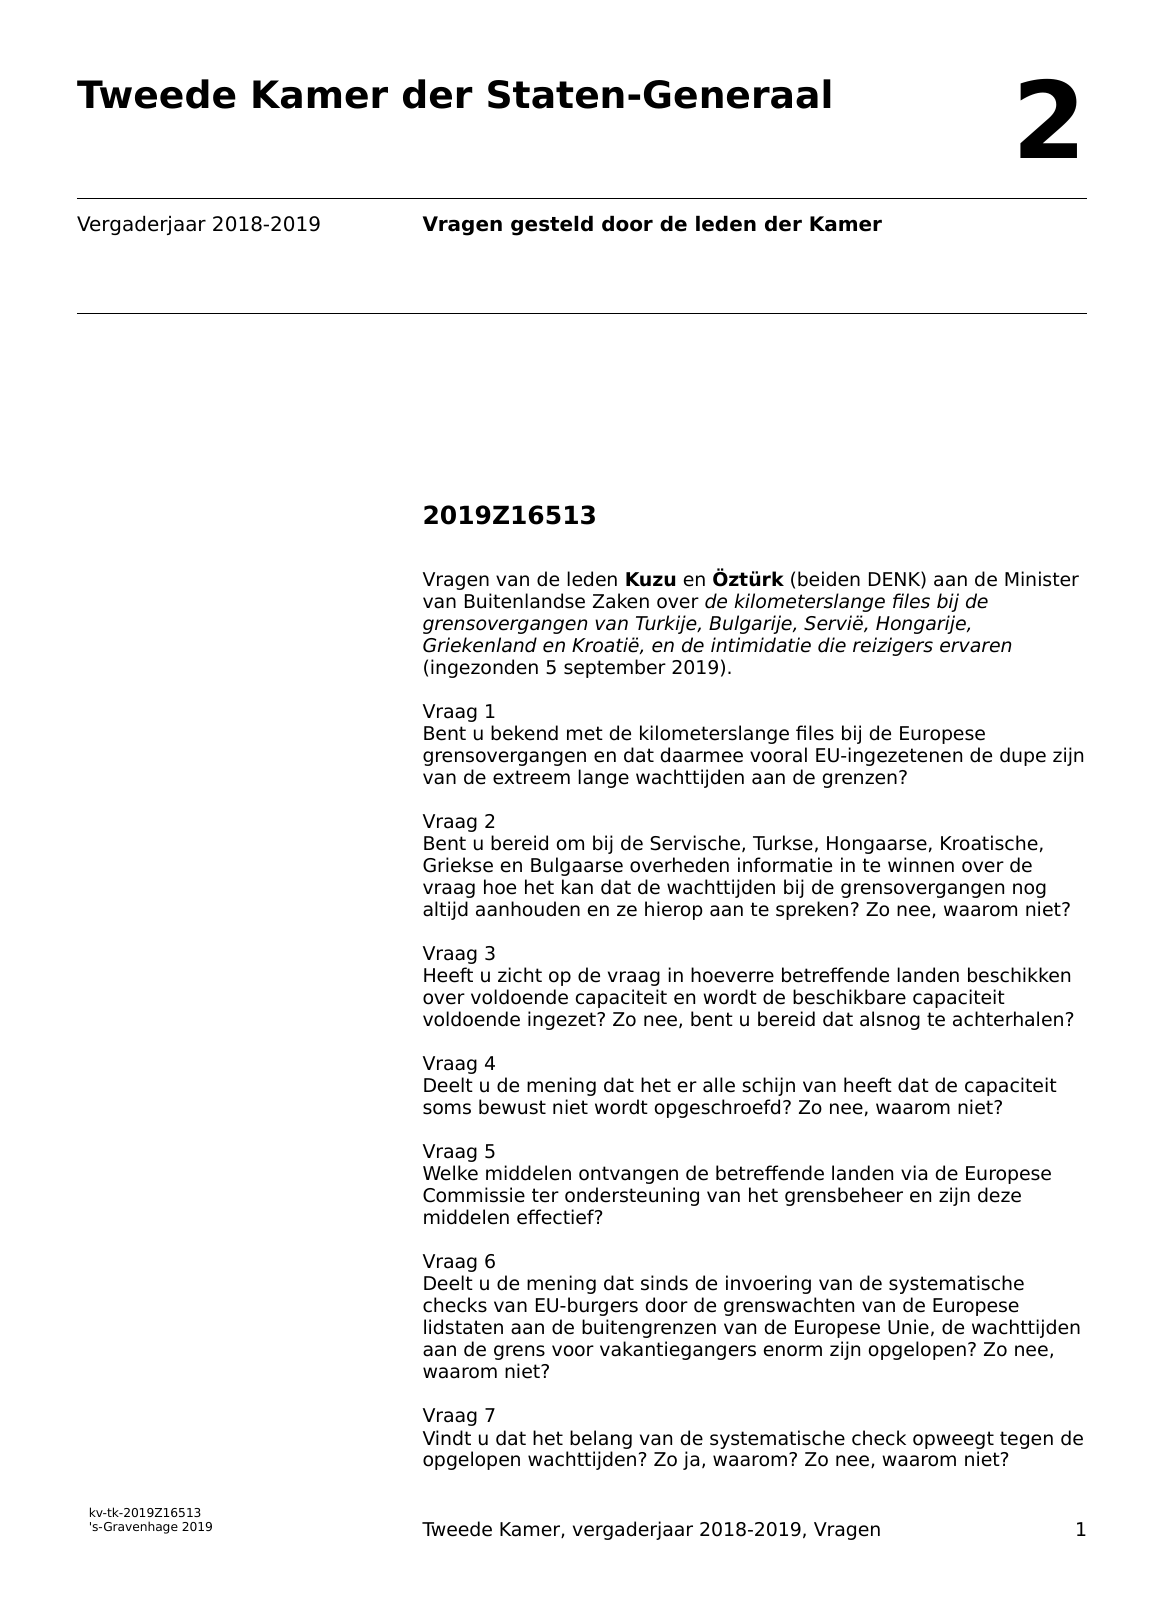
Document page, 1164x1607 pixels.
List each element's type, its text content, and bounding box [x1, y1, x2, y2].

text Bent u bekend met de kilometerslange files bij de Europese grensovergangen en dat daarmee vooral EU-ingezetenen de dupe zijn van de extreem lange wachttijden aan de grenzen? [422, 723, 1087, 789]
table_header Tweede Kamer der Staten-Generaal [77, 59, 886, 198]
text Bent u bereid om bij de Servische, Turkse, Hongaarse, Kroatische, Griekse en Bulgaarse overheden informatie in te winnen over de vraag hoe het kan dat de wachttijden bij de grensovergangen nog altijd aanhouden en ze hierop aan te spreken? Zo nee, waarom niet? [422, 833, 1087, 921]
text Vraag 3 [422, 943, 1087, 965]
text Vraag 4 [422, 1053, 1087, 1075]
text Deelt u de mening dat sinds de invoering van de systematische checks van EU-burgers door de grenswachten van de Europese lidstaten aan de buitengrenzen van de Europese Unie, de wachttijden aan de grens voor vakantiegangers enorm zijn opgelopen? Zo nee, waarom niet? [422, 1273, 1087, 1383]
text Vraag 5 [422, 1141, 1087, 1163]
text Vindt u dat het belang van de systematische check opweegt tegen de opgelopen wachttijden? Zo ja, waarom? Zo nee, waarom niet? [422, 1427, 1087, 1471]
table_header 2 [886, 59, 1087, 198]
table_cell Vergaderjaar 2018-2019 [77, 199, 422, 313]
text Welke middelen ontvangen de betreffende landen via de Europese Commissie ter ondersteuning van het grensbeheer en zijn deze middelen effectief? [422, 1163, 1087, 1229]
table_cell Vragen gesteld door de leden der Kamer [422, 199, 1087, 313]
text Vraag 2 [422, 811, 1087, 833]
text 2019Z16513 [422, 501, 1087, 531]
text Vraag 1 [422, 701, 1087, 723]
text Vraag 6 [422, 1251, 1087, 1273]
text Vraag 7 [422, 1405, 1087, 1427]
text Deelt u de mening dat het er alle schijn van heeft dat de capaciteit soms bewust niet wordt opgeschroefd? Zo nee, waarom niet? [422, 1075, 1087, 1119]
text Heeft u zicht op de vraag in hoeverre betreffende landen beschikken over voldoende capaciteit en wordt de beschikbare capaciteit voldoende ingezet? Zo nee, bent u bereid dat alsnog te achterhalen? [422, 965, 1087, 1031]
text Vragen van de leden Kuzu en Öztürk (beiden DENK) aan de Minister van Buitenlandse Zaken over de kilometerslange files bij de grensovergangen van Turkije, Bulgarije, Servië, Hongarije, Griekenland en Kroatië, en de intimidatie die reizigers ervaren (ingezonden 5 september 2019). [422, 569, 1087, 679]
text kv-tk-2019Z16513 [88, 1506, 323, 1520]
text 's-Gravenhage 2019 [88, 1520, 323, 1534]
